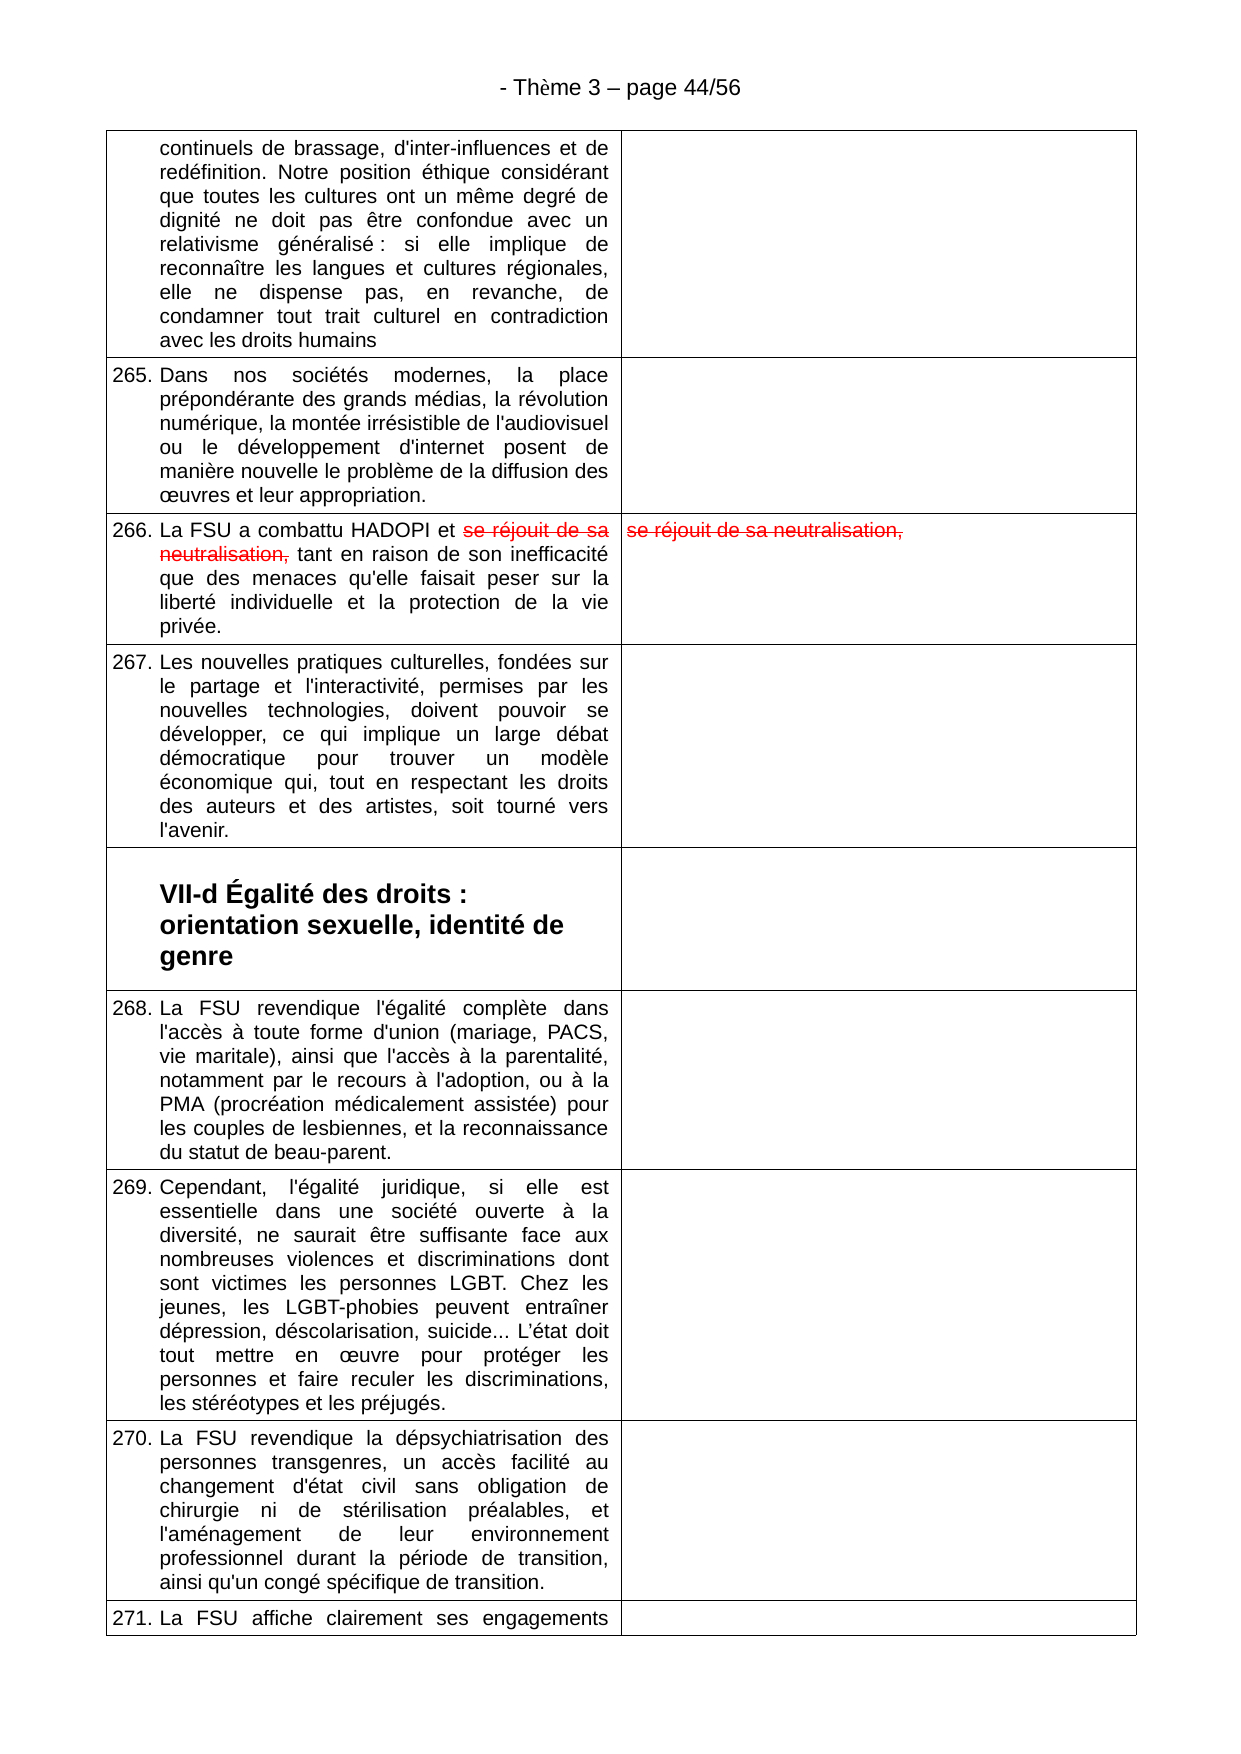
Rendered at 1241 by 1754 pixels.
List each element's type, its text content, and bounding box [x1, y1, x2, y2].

table_cell La FSU revendique l'égalité complète dans l'accès à toute forme d'union (mariage, PACS, vie maritale), ainsi que l'accès à la parentalité, notamment par le recours à l'adoption, ou à la PMA (procréation médicalement assistée) pour les couples de lesbiennes, et la reconnaissance du statut de beau-parent. [107, 991, 621, 1169]
table_cell Dans nos sociétés modernes, la place prépondérante des grands médias, la révolution numérique, la montée irrésistible de l'audiovisuel ou le développement d'internet posent de manière nouvelle le problème de la diffusion des œuvres et leur appropriation. [107, 358, 621, 512]
table_cell [622, 1601, 1136, 1635]
table_cell La FSU affiche clairement ses engagements [107, 1601, 621, 1635]
table_cell [622, 848, 1136, 990]
table_cell VII-d Égalité des droits : orientation sexuelle, identité de genre [107, 848, 621, 990]
table_cell [622, 358, 1136, 512]
table_cell se réjouit de sa neutralisation, [622, 514, 1136, 644]
table_cell Les nouvelles pratiques culturelles, fondées sur le partage et l'interactivité, permises par les nouvelles technologies, doivent pouvoir se développer, ce qui implique un large débat démocratique pour trouver un modèle économique qui, tout en respectant les droits des auteurs et des artistes, soit tourné vers l'avenir. [107, 645, 621, 847]
table_cell Cependant, l'égalité juridique, si elle est essentielle dans une société ouverte à la diversité, ne saurait être suffisante face aux nombreuses violences et discriminations dont sont victimes les personnes LGBT. Chez les jeunes, les LGBT-phobies peuvent entraîner dépression, déscolarisation, suicide... L’état doit tout mettre en œuvre pour protéger les personnes et faire reculer les discriminations, les stéréotypes et les préjugés. [107, 1170, 621, 1420]
table_cell [622, 645, 1136, 847]
table_cell La FSU revendique la dépsychiatrisation des personnes transgenres, un accès facilité au changement d'état civil sans obligation de chirurgie ni de stérilisation préalables, et l'aménagement de leur environnement professionnel durant la période de transition, ainsi qu'un congé spécifique de transition. [107, 1421, 621, 1599]
table_cell [622, 1170, 1136, 1420]
table_cell [622, 1421, 1136, 1599]
table_cell La FSU a combattu HADOPI et se réjouit de sa neutralisation, tant en raison de son inefficacité que des menaces qu'elle faisait peser sur la liberté individuelle et la protection de la vie privée. [107, 514, 621, 644]
table_cell [622, 991, 1136, 1169]
table_cell [622, 131, 1136, 357]
table_cell continuels de brassage, d'inter-influences et de redéfinition. Notre position éthique considérant que toutes les cultures ont un même degré de dignité ne doit pas être confondue avec un relativisme généralisé : si elle implique de reconnaître les langues et cultures régionales, elle ne dispense pas, en revanche, de condamner tout trait culturel en contradiction avec les droits humains [107, 131, 621, 357]
